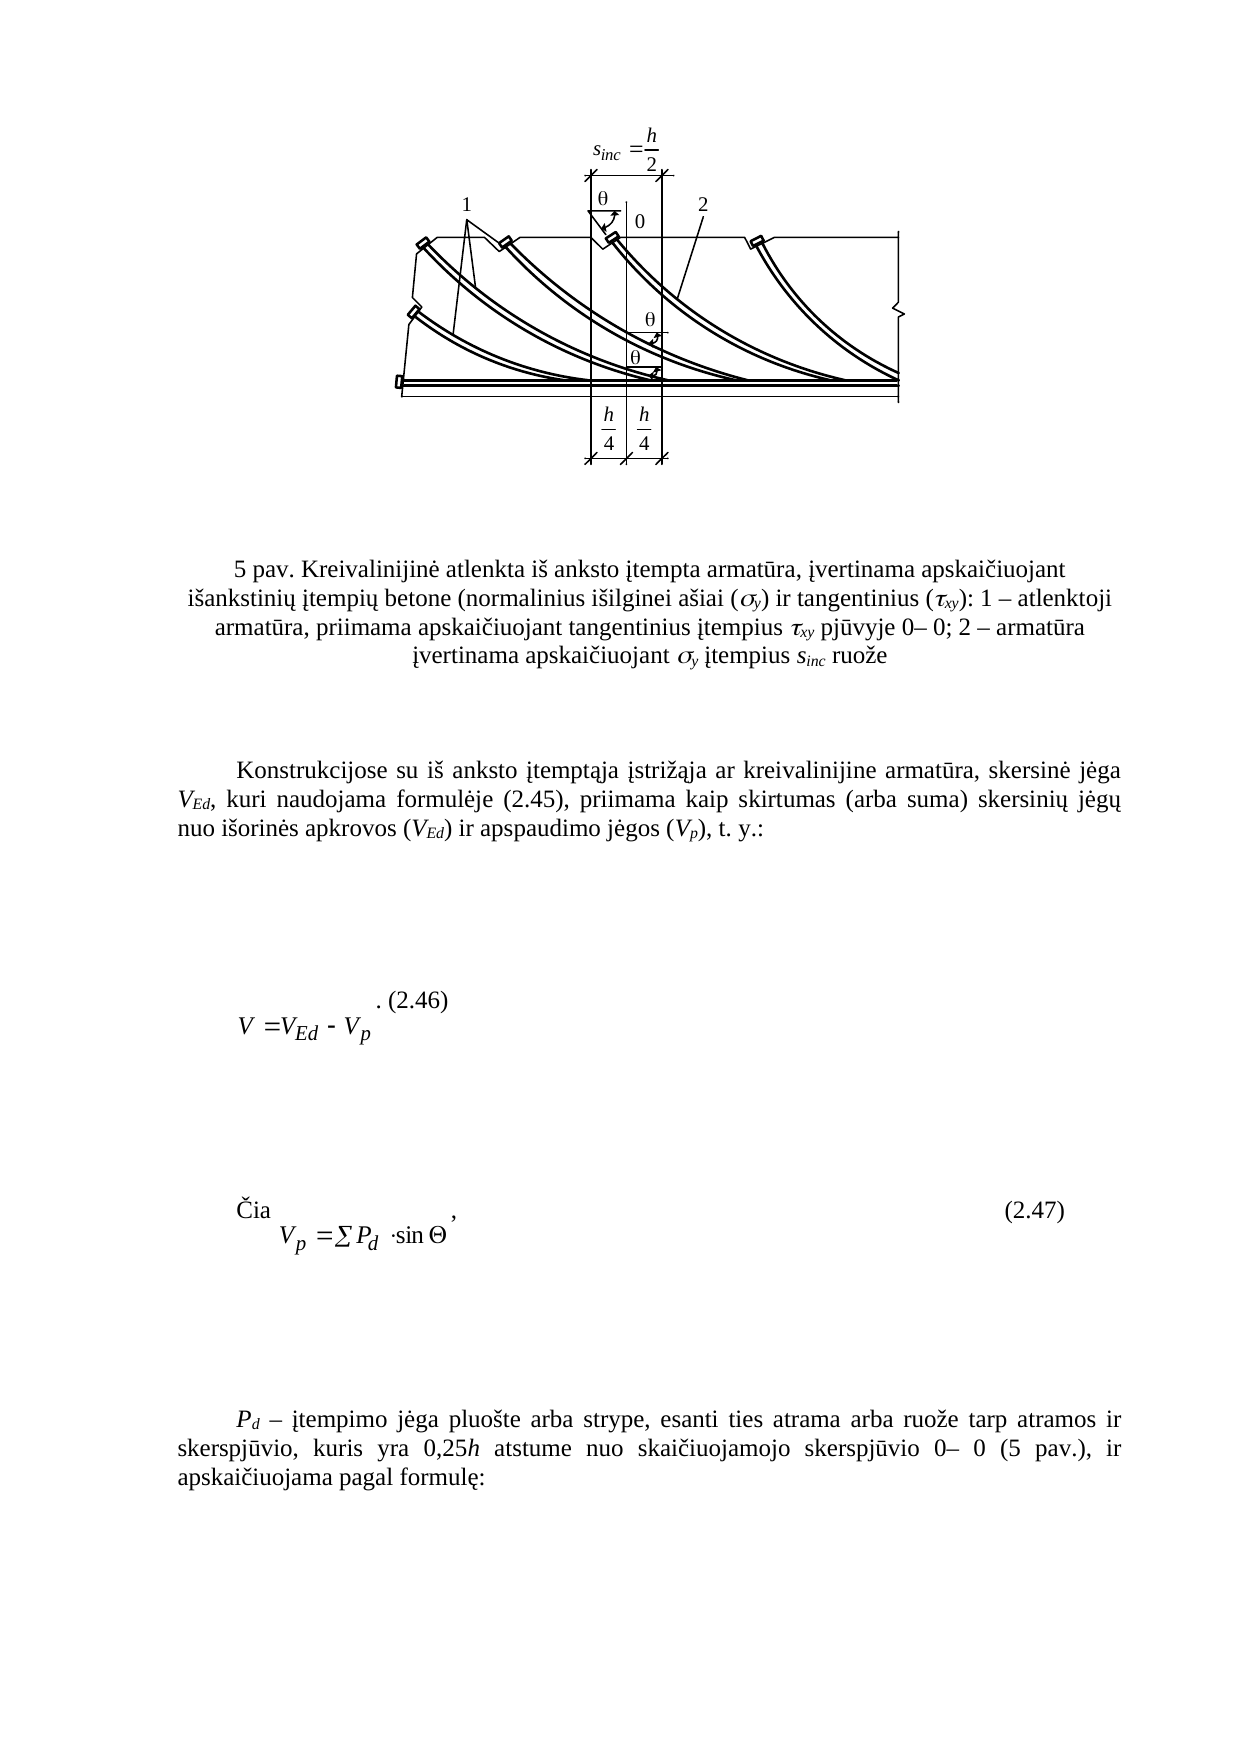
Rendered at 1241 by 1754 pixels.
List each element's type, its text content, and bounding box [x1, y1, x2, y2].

text Čia , (2.47) [177, 1195, 1122, 1260]
text Pd – įtempimo jėga pluošte arba strype, esanti ties atrama arba ruože tarp atramos ir skerspjūvio, kuris yra 0,25h atstume nuo skaičiuojamojo skerspjūvio 0– 0 (5 pav.), ir apskaičiuojama pagal formulę: [177, 1404, 1122, 1490]
text . (2.46) [177, 986, 1122, 1051]
text Konstrukcijose su iš anksto įtemptąja įstrižąja ar kreivalinijine armatūra, skersinė jėga VEd, kuri naudojama formulėje (2.45), priimama kaip skirtumas (arba suma) skersinių jėgų nuo išorinės apkrovos (VEd) ir apspaudimo jėgos (Vp), t. y.: [177, 756, 1122, 842]
text 5 pav. Kreivalinijinė atlenkta iš anksto įtempta armatūra, įvertinama apskaičiuojant išankstinių įtempių betone (normalinius išilginei ašiai (y) ir tangentinius (xy): 1 – atlenktoji armatūra, priimama apskaičiuojant tangentinius įtempius xy pjūvyje 0– 0; 2 – armatūra įvertinama apskaičiuojant y įtempius sinc ruože [177, 554, 1122, 669]
